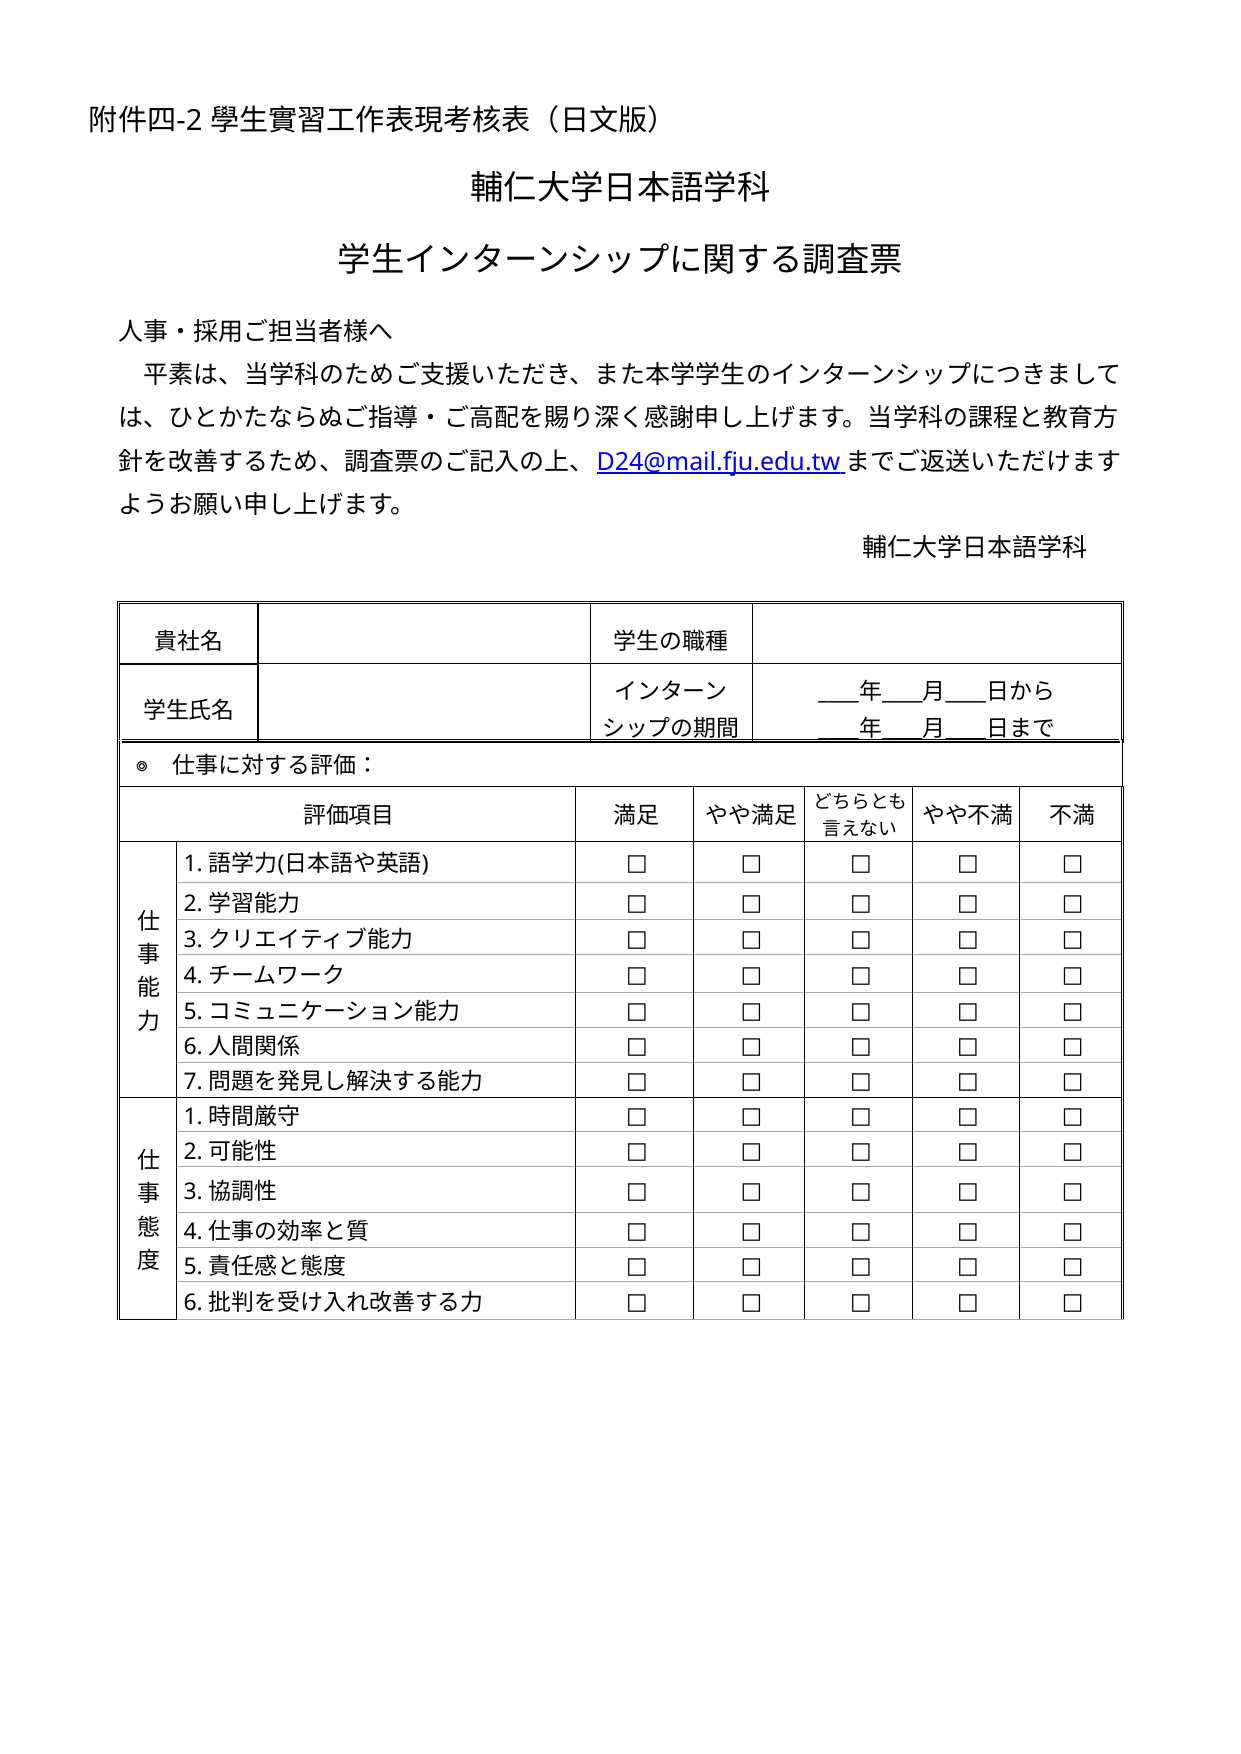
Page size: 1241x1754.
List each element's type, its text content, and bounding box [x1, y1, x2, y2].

table_cell □ [576, 1167, 693, 1211]
table_cell □ [576, 1028, 693, 1061]
table_cell □ [805, 1213, 912, 1246]
table_cell □ [694, 842, 804, 882]
table_cell □ [576, 920, 693, 954]
table_cell □ [1020, 920, 1121, 954]
table_cell 2. 学習能力 [177, 883, 575, 919]
table_cell □ [1020, 1248, 1121, 1281]
table_cell □ [694, 1132, 804, 1166]
table_cell 7. 問題を発見し解決する能力 [177, 1063, 575, 1096]
table_cell □ [576, 1213, 693, 1246]
table_cell □ [1020, 993, 1121, 1027]
table_cell □ [694, 1098, 804, 1131]
table_cell [259, 664, 590, 739]
table_cell やや不満 [913, 787, 1019, 841]
table_cell 4. 仕事の効率と質 [177, 1213, 575, 1246]
table_cell □ [913, 883, 1019, 919]
table_cell 3. クリエイティブ能力 [177, 920, 575, 954]
table_cell 満足 [576, 787, 693, 841]
table_cell □ [1020, 1213, 1121, 1246]
table_cell 4. チームワーク [177, 955, 575, 992]
table_cell □ [913, 1213, 1019, 1246]
table_cell 仕事に対する評価： [118, 739, 1122, 786]
table_cell □ [805, 1248, 912, 1281]
table_cell 仕 事 能 力 [120, 842, 176, 1096]
table_cell □ [576, 883, 693, 919]
table_header 学生の職種 [591, 604, 752, 663]
table_cell □ [805, 1132, 912, 1166]
table_cell □ [694, 955, 804, 992]
table_cell □ [576, 1063, 693, 1096]
table_cell 6. 批判を受け入れ改善する力 [177, 1282, 575, 1319]
table_cell 3. 協調性 [177, 1167, 575, 1211]
table_cell □ [1020, 1028, 1121, 1061]
table_cell □ [805, 955, 912, 992]
table_cell □ [1020, 1063, 1121, 1096]
table_cell □ [913, 1167, 1019, 1211]
table_cell 6. 人間関係 [177, 1028, 575, 1061]
table_cell □ [1020, 883, 1121, 919]
table_cell □ [1020, 1098, 1121, 1131]
table_cell □ [805, 1167, 912, 1211]
table_cell □ [805, 1098, 912, 1131]
table_cell □ [694, 1213, 804, 1246]
table_cell □ [913, 993, 1019, 1027]
table_cell 学生氏名 [120, 665, 257, 739]
table_cell □ [576, 993, 693, 1027]
table_cell 仕 事 態 度 [120, 1098, 176, 1319]
table_cell □ [805, 883, 912, 919]
table_cell □ [576, 955, 693, 992]
text 輔仁大学日本語学科 [89, 160, 1152, 209]
table_cell 5. コミュニケーション能力 [177, 993, 575, 1027]
table_cell □ [805, 842, 912, 882]
table_cell □ [694, 1167, 804, 1211]
table_cell インターン シップの期間 [591, 664, 752, 739]
table_cell □ [576, 1248, 693, 1281]
table_cell □ [1020, 1167, 1121, 1211]
text 平素は、当学科のためご支援いただき、また本学学生のインターンシップにつきましては、ひとかたならぬご指導・ご高配を賜り深く感謝申し上げます。当学科の課程と教育方針を改善するため、調査票のご記入の上、D24@mail.fju.edu.twまでご返送いただけますようお願い申し上げます。 [118, 348, 1122, 515]
table_cell □ [576, 1132, 693, 1166]
table_cell 1. 語学力(日本語や英語) [177, 842, 575, 882]
text 人事・採用ご担当者様へ [118, 305, 1122, 342]
table_cell □ [576, 1098, 693, 1131]
table_cell やや満足 [694, 787, 804, 841]
table_cell □ [805, 993, 912, 1027]
table_cell □ [694, 993, 804, 1027]
table_cell □ [805, 1028, 912, 1061]
table_cell □ [805, 920, 912, 954]
table_cell □ [913, 955, 1019, 992]
table_header 貴社名 [120, 604, 257, 663]
table_cell □ [1020, 842, 1121, 882]
table_cell □ [694, 1063, 804, 1096]
table_cell □ [694, 1248, 804, 1281]
table_cell □ [913, 1063, 1019, 1096]
table_cell どちらとも言えない [805, 787, 912, 841]
text 輔仁大学日本語学科 [118, 520, 1122, 558]
table_cell □ [913, 1132, 1019, 1166]
table_cell □ [913, 920, 1019, 954]
table_cell □ [913, 1098, 1019, 1131]
table_cell □ [913, 1028, 1019, 1061]
table_cell □ [1020, 1132, 1121, 1166]
table_cell ____年____月____日から ____年____月____日まで [753, 664, 1121, 739]
table_cell 2. 可能性 [177, 1132, 575, 1166]
text 学生インターンシップに関する調査票 [89, 233, 1152, 281]
table_cell □ [1020, 955, 1121, 992]
table_cell □ [576, 1282, 693, 1319]
table_cell □ [694, 1282, 804, 1319]
table_header [259, 604, 590, 663]
table_header [753, 604, 1121, 663]
table_cell 1. 時間厳守 [177, 1098, 575, 1131]
table_cell □ [1020, 1282, 1121, 1319]
table_cell 5. 責任感と態度 [177, 1248, 575, 1281]
table_cell □ [694, 883, 804, 919]
table_cell 評価項目 [120, 787, 575, 841]
table_cell □ [805, 1063, 912, 1096]
table_cell 不満 [1020, 787, 1121, 841]
table_cell □ [805, 1282, 912, 1319]
table_cell □ [694, 1028, 804, 1061]
table_cell □ [913, 1248, 1019, 1281]
table_cell □ [913, 1282, 1019, 1319]
table_cell □ [576, 842, 693, 882]
table_cell □ [694, 920, 804, 954]
text 附件四-2 學生實習工作表現考核表（日文版） [89, 97, 1152, 139]
table_cell □ [913, 842, 1019, 882]
